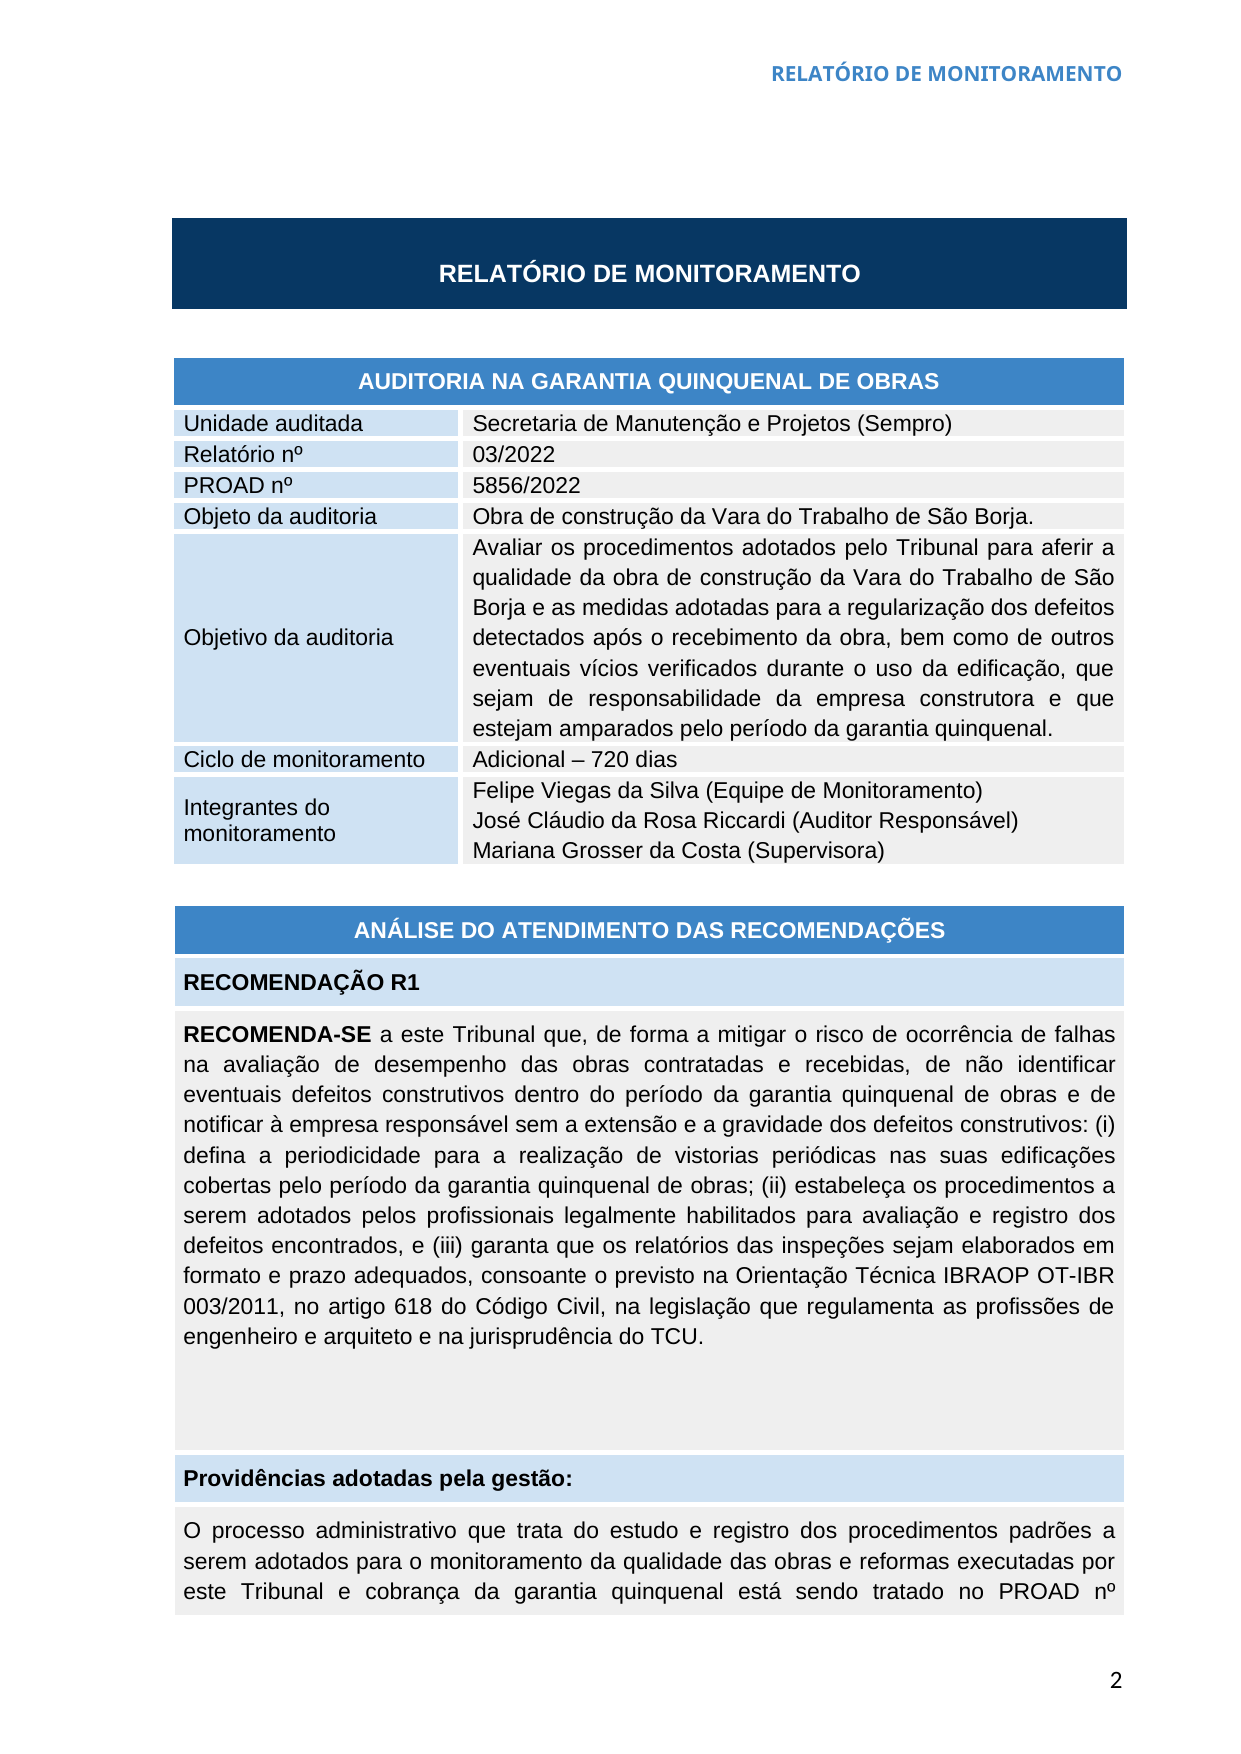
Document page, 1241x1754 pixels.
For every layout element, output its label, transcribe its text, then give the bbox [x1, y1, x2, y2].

table_cell Obra de construção da Vara do Trabalho de São Borja. [463, 503, 1124, 529]
table_cell Objeto da auditoria [174, 503, 458, 529]
table_cell Secretaria de Manutenção e Projetos (Sempro) [463, 410, 1124, 436]
table_cell 03/2022 [463, 441, 1124, 467]
table_cell Felipe Viegas da Silva (Equipe de Monitoramento) José Cláudio da Rosa Riccardi (Auditor Responsável) Mariana Grosser da Costa (Supervisora) [463, 777, 1124, 864]
table_cell Avaliar os procedimentos adotados pelo Tribunal para aferir a qualidade da obra de construção da Vara do Trabalho de São Borja e as medidas adotadas para a regularização dos defeitos detectados após o recebimento da obra, bem como de outros eventuais vícios verificados durante o uso da edificação, que sejam de responsabilidade da empresa construtora e que estejam amparados pelo período da garantia quinquenal. [463, 534, 1124, 741]
table_header AUDITORIA NA GARANTIA QUINQUENAL DE OBRAS [174, 358, 1124, 405]
table_cell O processo administrativo que trata do estudo e registro dos procedimentos padrões a serem adotados para o monitoramento da qualidade das obras e reformas executadas por este Tribunal e cobrança da garantia quinquenal está sendo tratado no PROAD nº [175, 1507, 1124, 1615]
table_cell Objetivo da auditoria [174, 534, 458, 741]
table_header RELATÓRIO DE MONITORAMENTO [172, 218, 1127, 309]
table_cell Providências adotadas pela gestão: [175, 1455, 1124, 1502]
table_cell Integrantes do monitoramento [174, 777, 458, 864]
table_header ANÁLISE DO ATENDIMENTO DAS RECOMENDAÇÕES [175, 906, 1124, 954]
table_cell RECOMENDAÇÃO R1 [175, 958, 1124, 1006]
table_cell PROAD nº [174, 472, 458, 498]
table_cell Unidade auditada [174, 410, 458, 436]
table_cell RECOMENDA-SE a este Tribunal que, de forma a mitigar o risco de ocorrência de falhas na avaliação de desempenho das obras contratadas e recebidas, de não identificar eventuais defeitos construtivos dentro do período da garantia quinquenal de obras e de notificar à empresa responsável sem a extensão e a gravidade dos defeitos construtivos: (i) defina a periodicidade para a realização de vistorias periódicas nas suas edificações cobertas pelo período da garantia quinquenal de obras; (ii) estabeleça os procedimentos a serem adotados pelos profissionais legalmente habilitados para avaliação e registro dos defeitos encontrados, e (iii) garanta que os relatórios das inspeções sejam elaborados em formato e prazo adequados, consoante o previsto na Orientação Técnica IBRAOP OT-IBR 003/2011, no artigo 618 do Código Civil, na legislação que regulamenta as profissões de engenheiro e arquiteto e na jurisprudência do TCU. [175, 1011, 1124, 1450]
table_cell Ciclo de monitoramento [174, 746, 458, 772]
table_cell 5856/2022 [463, 472, 1124, 498]
table_cell Adicional – 720 dias [463, 746, 1124, 772]
table_cell Relatório nº [174, 441, 458, 467]
